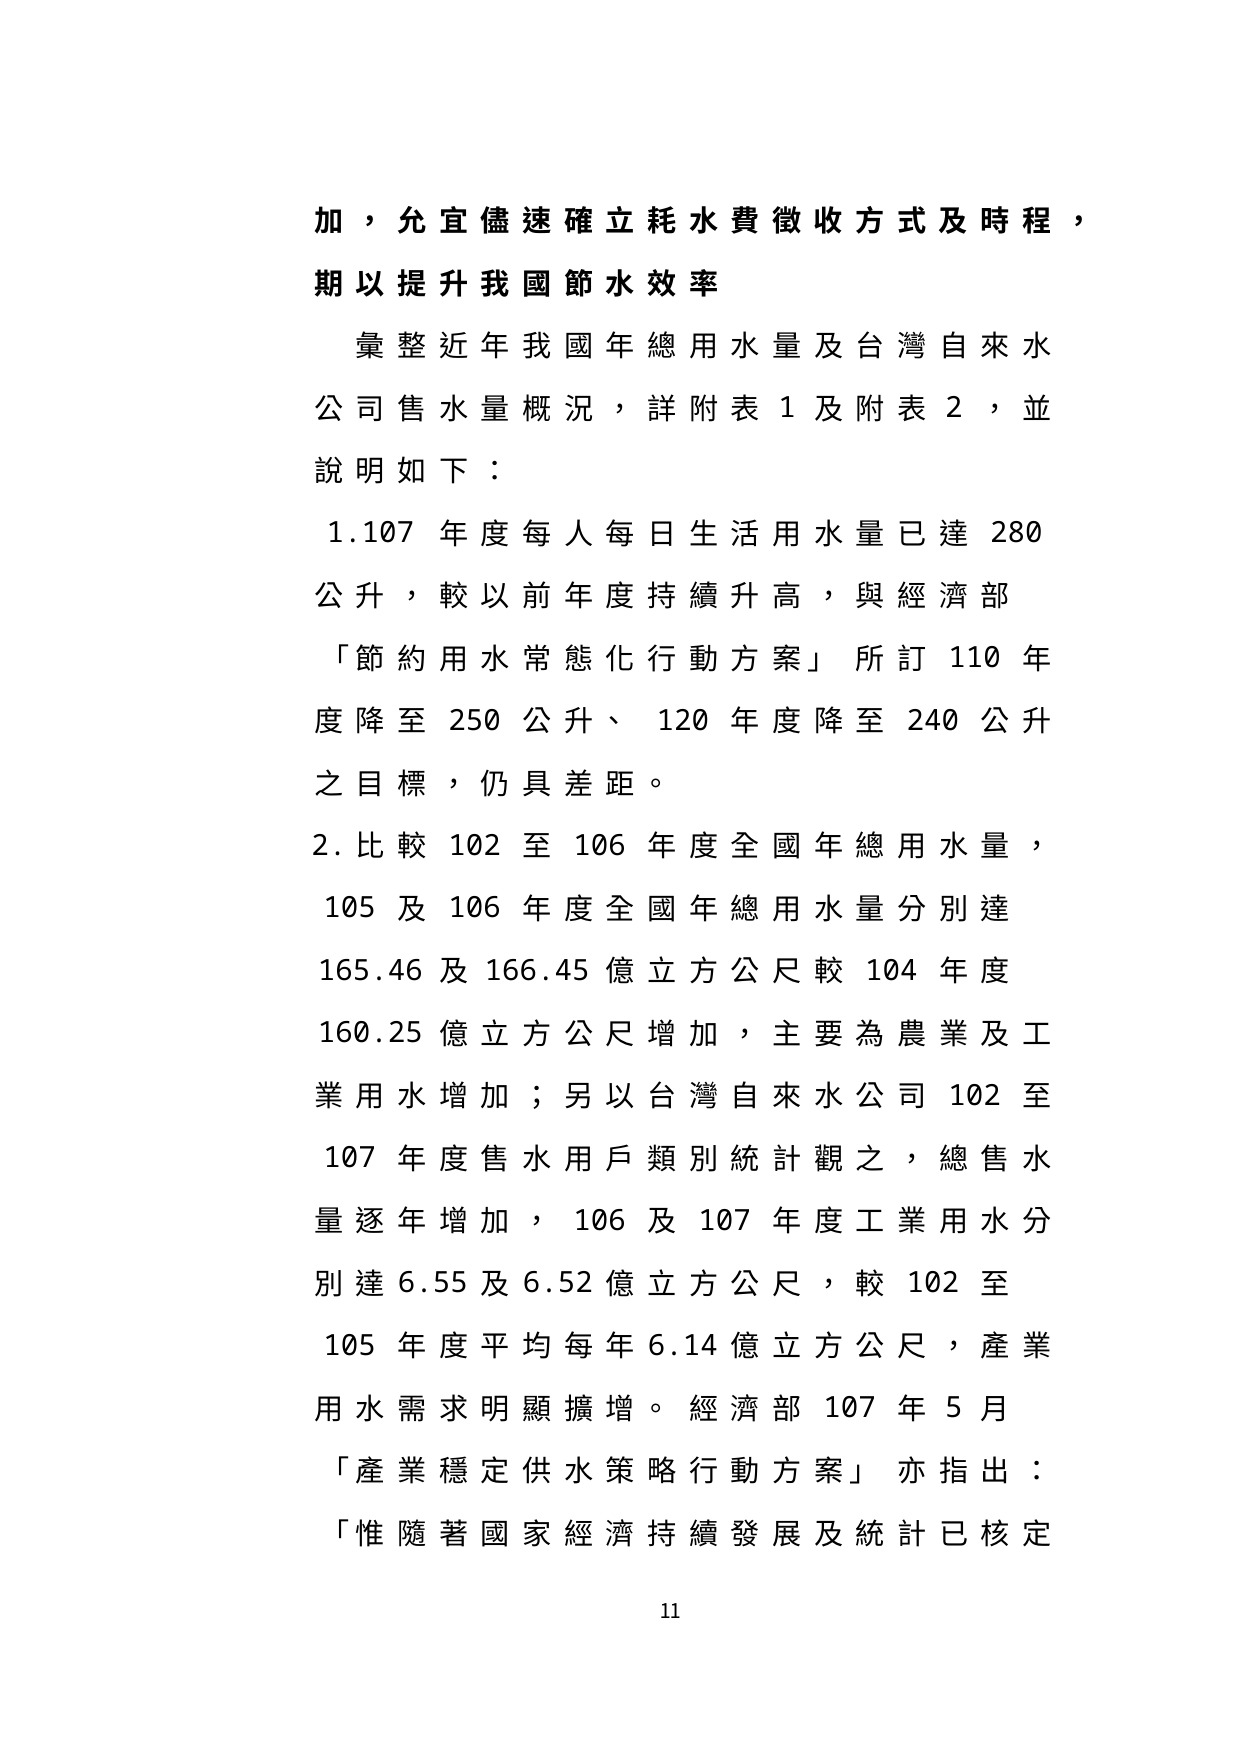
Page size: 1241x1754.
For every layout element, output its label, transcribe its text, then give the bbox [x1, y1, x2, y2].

text (二)每人每日生活用水及產業用水需求增加，允宜儘速確立耗水費徵收方式及時程，期以提升我國節水效率 [242, 177, 1058, 302]
text 彙整近年我國年總用水量及台灣自來水公司售水量概況，詳附表1及附表2，並說明如下： [271, 302, 1058, 490]
text 1.107年度每人每日生活用水量已達280公升，較以前年度持續升高，與經濟部「節約用水常態化行動方案」所訂110年度降至250公升、120年度降至240公升之目標，仍具差距。 [271, 490, 1058, 802]
text 2.比較102至106年度全國年總用水量，105及106年度全國年總用水量分別達165.46及166.45億立方公尺較104年度160.25億立方公尺增加，主要為農業及工業用水增加；另以台灣自來水公司102至107年度售水用戶類別統計觀之，總售水量逐年增加，106及107年度工業用水分別達6.55及6.52億立方公尺，較102至105年度平均每年6.14億立方公尺，產業用水需求明顯擴增。經濟部107年5月「產業穩定供水策略行動方案」亦指出：「惟隨著國家經濟持續發展及統計已核定用水計畫之未來用水需求，顯示產業用水仍將持續成長。如未儘速採取妥善因應作為，預估未來目標年民國120年供水吃緊地區將擴增涵蓋新竹、苗栗、臺中、彰化、嘉義、臺南、高雄及屏東等地區，屆時預估全國供水缺口可能會達到每日116萬噸。」產業節水措施仍待檢討加強，鑒於水利法修正實施已逾3年，水利署允宜儘速確立耗水費徵收方式及時程，期以提升我國節水效率。 [271, 802, 1058, 1552]
